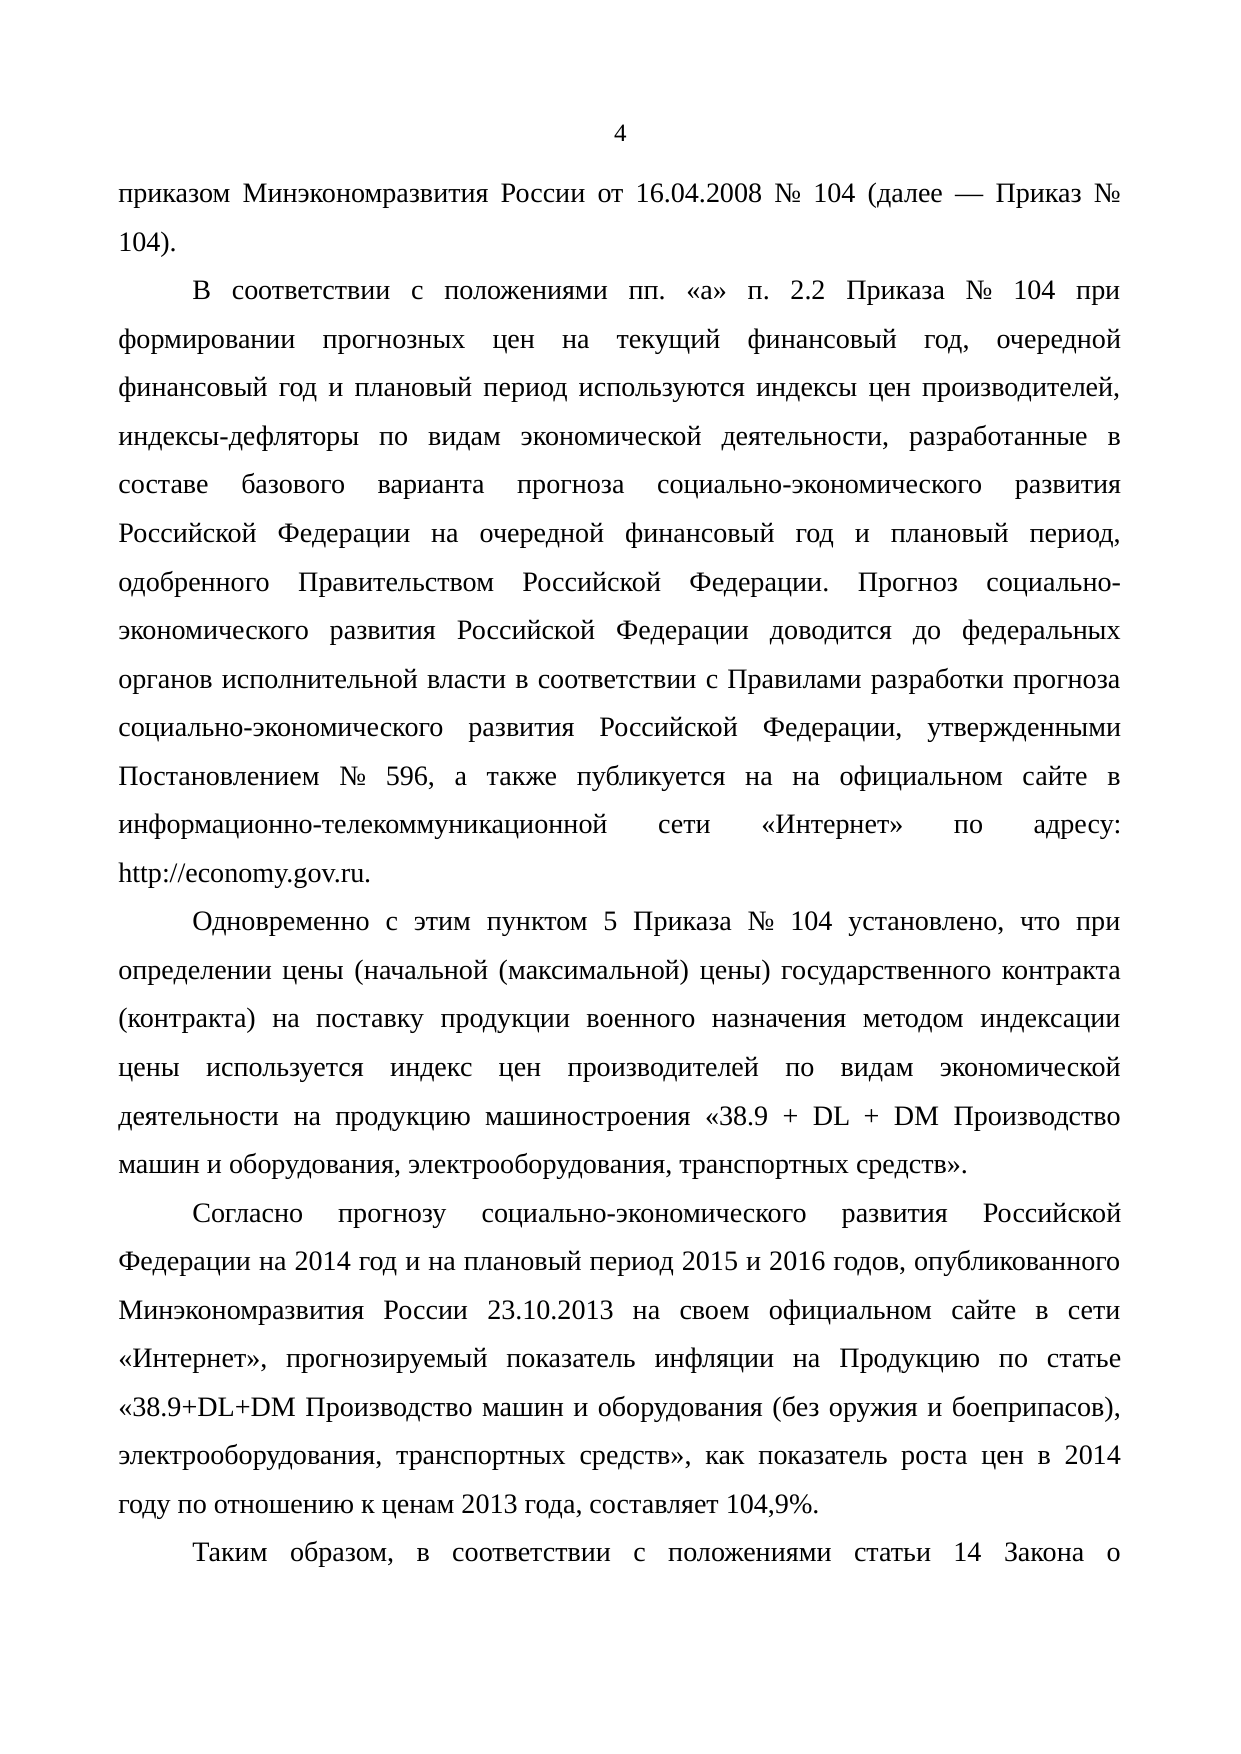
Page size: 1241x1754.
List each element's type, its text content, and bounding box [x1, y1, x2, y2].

text Согласно прогнозу социально-экономического развития Российской Федерации на 2014 год и на плановый период 2015 и 2016 годов, опубликованного Минэкономразвития России 23.10.2013 на своем официальном сайте в сети «Интернет», прогнозируемый показатель инфляции на Продукцию по статье «38.9+DL+DM Производство машин и оборудования (без оружия и боеприпасов), электрооборудования, транспортных средств», как показатель роста цен в 2014 году по отношению к ценам 2013 года, составляет 104,9%. [118, 1196, 1122, 1519]
text Одновременно с этим пунктом 5 Приказа № 104 установлено, что при определении цены (начальной (максимальной) цены) государственного контракта (контракта) на поставку продукции военного назначения методом индексации цены используется индекс цен производителей по видам экономической деятельности на продукцию машиностроения «38.9 + DL + DM Производство машин и оборудования, электрооборудования, транспортных средств». [118, 904, 1122, 1179]
text В соответствии с положениями пп. «а» п. 2.2 Приказа № 104 при формировании прогнозных цен на текущий финансовый год, очередной финансовый год и плановый период используются индексы цен производителей, индексы-дефляторы по видам экономической деятельности, разработанные в составе базового варианта прогноза социально-экономического развития Российской Федерации на очередной финансовый год и плановый период, одобренного Правительством Российской Федерации. Прогноз социально-экономического развития Российской Федерации доводится до федеральных органов исполнительной власти в соответствии с Правилами разработки прогноза социально-экономического развития Российской Федерации, утвержденными Постановлением № 596, а также публикуется на на официальном сайте в информационно-телекоммуникационной сети «Интернет» по адресу: http://economy.gov.ru. [118, 273, 1122, 888]
text Таким образом, в соответствии с положениями статьи 14 Закона о [118, 1536, 1122, 1568]
text приказом Минэкономразвития России от 16.04.2008 № 104 (далее — Приказ № 104). [118, 176, 1122, 257]
